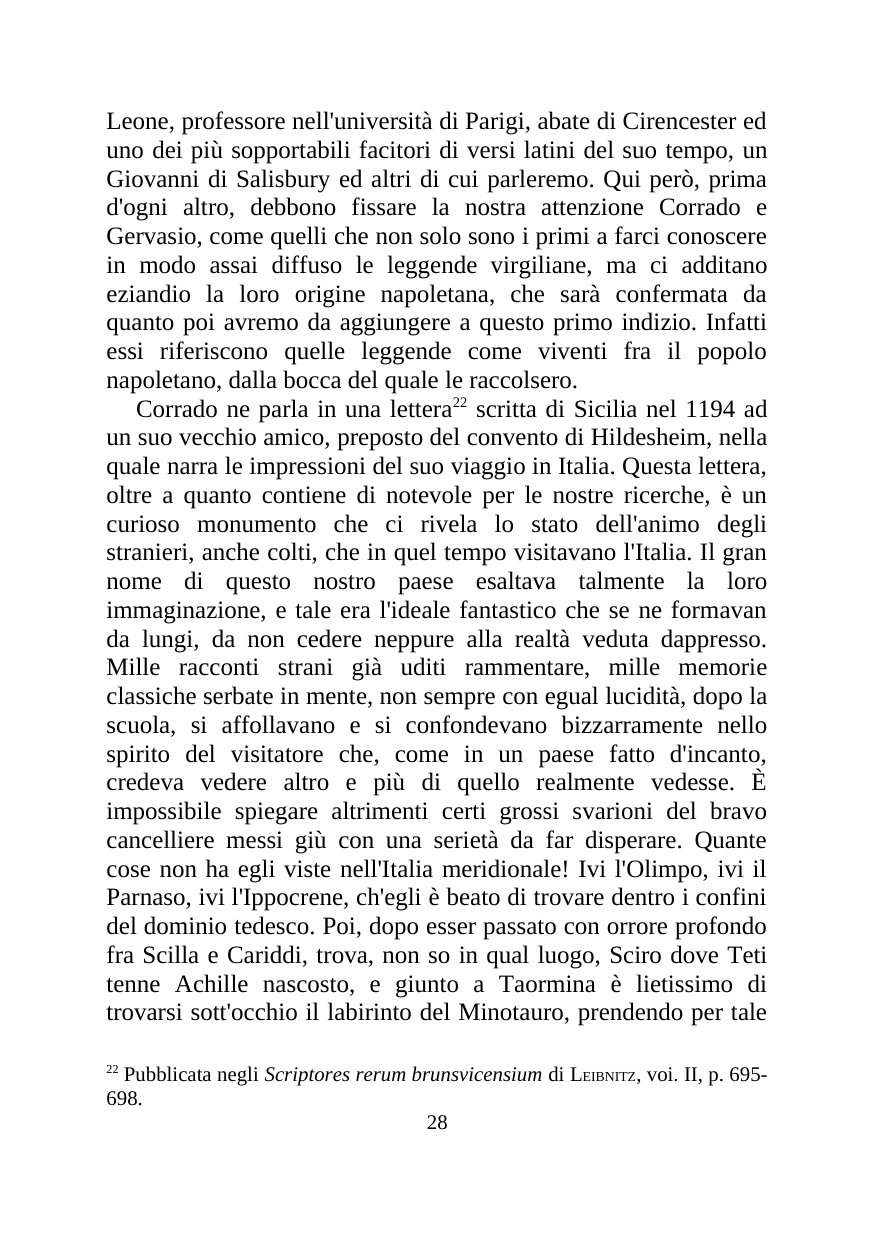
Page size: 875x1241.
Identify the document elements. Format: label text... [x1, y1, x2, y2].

text Pubblicata negli Scriptores rerum brunsvicensium di Leibnitz, voi. II, p. 695-698. [106, 1062, 768, 1110]
text Corrado ne parla in una lettera scritta di Sicilia nel 1194 ad un suo vecchio amico, preposto del convento di Hildesheim, nella quale narra le impressioni del suo viaggio in Italia. Questa lettera, oltre a quanto contiene di notevole per le nostre ricerche, è un curioso monumento che ci rivela lo stato dell'animo degli stranieri, anche colti, che in quel tempo visitavano l'Italia. Il gran nome di questo nostro paese esaltava talmente la loro immaginazione, e tale era l'ideale fantastico che se ne formavan da lungi, da non cedere neppure alla realtà veduta dappresso. Mille racconti strani già uditi rammentare, mille memorie classiche serbate in mente, non sempre con egual lucidità, dopo la scuola, si affollavano e si confondevano bizzarramente nello spirito del visitatore che, come in un paese fatto d'incanto, credeva vedere altro e più di quello realmente vedesse. È impossibile spiegare altrimenti certi grossi svarioni del bravo cancelliere messi giù con una serietà da far disperare. Quante cose non ha egli viste nell'Italia meridionale! Ivi l'Olimpo, ivi il Parnaso, ivi l'Ippocrene, ch'egli è beato di trovare dentro i confini del dominio tedesco. Poi, dopo esser passato con orrore profondo fra Scilla e Cariddi, trova, non so in qual luogo, Sciro dove Teti tenne Achille nascosto, e giunto a Taormina è lietissimo di trovarsi sott'occhio il labirinto del Minotauro, prendendo per tale [106, 394, 768, 1026]
text Leone, professore nell'università di Parigi, abate di Cirencester ed uno dei più sopportabili facitori di versi latini del suo tempo, un Giovanni di Salisbury ed altri di cui parleremo. Qui però, prima d'ogni altro, debbono fissare la nostra attenzione Corrado e Gervasio, come quelli che non solo sono i primi a farci conoscere in modo assai diffuso le leggende virgiliane, ma ci additano eziandio la loro origine napoletana, che sarà confermata da quanto poi avremo da aggiungere a questo primo indizio. Infatti essi riferiscono quelle leggende come viventi fra il popolo napoletano, dalla bocca del quale le raccolsero. [106, 106, 768, 394]
